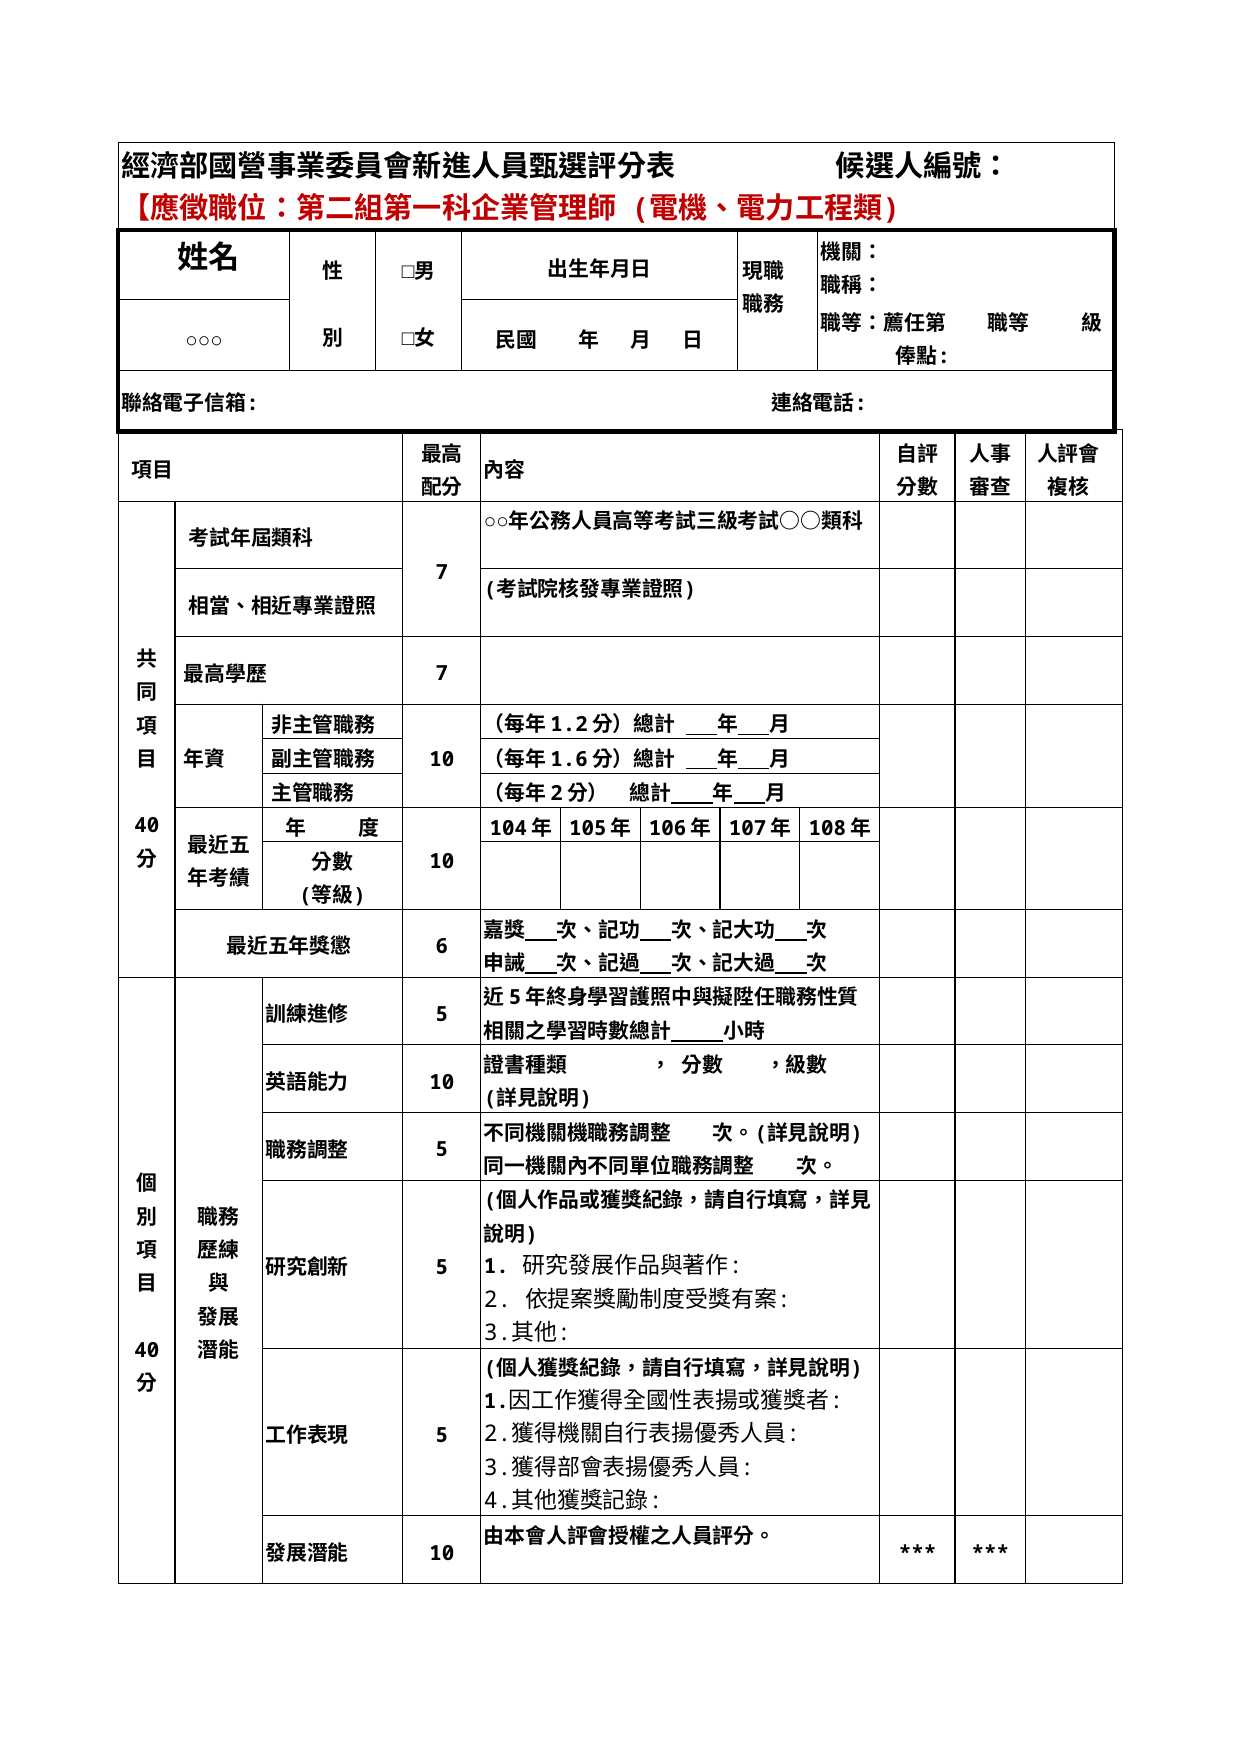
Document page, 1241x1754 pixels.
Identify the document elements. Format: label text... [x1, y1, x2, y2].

table_cell 107年 [721, 808, 799, 841]
table_cell 106年 [641, 808, 719, 841]
table_cell 10 [403, 705, 480, 807]
table_cell 內容 [481, 434, 879, 501]
table_cell [880, 1181, 954, 1347]
table_cell 5 [403, 978, 480, 1044]
table_cell 副主管職務 [263, 739, 402, 772]
table_cell 研究創新 [263, 1181, 402, 1347]
table_cell 性 別 [290, 232, 375, 370]
table_cell 職務調整 [263, 1113, 402, 1180]
table_cell [956, 569, 1025, 636]
table_cell 近5年終身學習護照中與擬陞任職務性質相關之學習時數總計 小時 [481, 978, 879, 1044]
table_cell 嘉獎 次、記功 次、記大功 次 申誡 次、記過 次、記大過 次 [481, 910, 879, 977]
table_cell [956, 1181, 1025, 1347]
table_cell 10 [403, 1516, 480, 1583]
table_cell 非主管職務 [263, 705, 402, 738]
table_cell [641, 842, 719, 909]
table_cell [880, 808, 954, 909]
table_cell [956, 1113, 1025, 1180]
table_cell [481, 842, 560, 909]
table_cell □男 □女 [376, 232, 461, 370]
table_cell [1117, 299, 1122, 370]
table_cell 個別 項 目 40分 [119, 978, 174, 1583]
table_cell [880, 569, 954, 636]
table_cell [880, 637, 954, 704]
table_cell 工作表現 [263, 1349, 402, 1515]
table_cell [1026, 1516, 1122, 1583]
table_header 經濟部國營事業委員會新進人員甄選評分表 候選人編號： 【應徵職位：第二組第一科企業管理師 (電機、電力工程類) [119, 143, 1114, 227]
table_cell 最近五年獎懲 [176, 910, 402, 977]
table_cell [956, 808, 1025, 909]
table_cell 自評 分數 [880, 434, 954, 501]
table_cell 相當、相近專業證照 [176, 569, 402, 636]
table_cell 證書種類 ， 分數 ，級數 (詳見說明) [481, 1045, 879, 1112]
table_cell [880, 705, 954, 807]
table_cell [800, 842, 879, 909]
table_cell [1026, 637, 1122, 704]
table_cell [1026, 1113, 1122, 1180]
table_cell [880, 1349, 954, 1515]
table_cell [721, 842, 799, 909]
table_cell [1026, 808, 1122, 909]
table_cell 7 [403, 637, 480, 704]
table_cell [1026, 1181, 1122, 1347]
table_cell 6 [403, 910, 480, 977]
table_cell 主管職務 [263, 774, 402, 807]
table_cell [956, 705, 1025, 807]
table_cell 英語能力 [263, 1045, 402, 1112]
table_cell [1026, 1349, 1122, 1515]
table_cell *** [956, 1516, 1025, 1583]
table_cell 10 [403, 808, 480, 909]
table_cell [880, 1113, 954, 1180]
table_cell 5 [403, 1349, 480, 1515]
table_cell [956, 1045, 1025, 1112]
table_cell [1026, 978, 1122, 1044]
table_cell [956, 1349, 1025, 1515]
table_cell 年 度 [263, 808, 402, 841]
table_cell （每年1.2分）總計 年 月 [481, 705, 879, 738]
table_cell [1026, 910, 1122, 977]
table_cell *** [880, 1516, 954, 1583]
table_cell （每年2分） 總計 年 月 [481, 774, 879, 807]
table_cell （每年1.6分）總計 年 月 [481, 739, 879, 772]
table_cell [1117, 370, 1122, 429]
table_cell 姓名 [120, 232, 289, 299]
table_cell 訓練進修 [263, 978, 402, 1044]
table_cell 分數 (等級) [263, 842, 402, 909]
table_cell 最高 配分 [403, 434, 480, 501]
table_cell 最近五年考績 [176, 808, 262, 909]
table_cell [880, 910, 954, 977]
table_cell (考試院核發專業證照) [481, 569, 879, 636]
table_cell 職等：薦任第 職等 級 俸點: [818, 299, 1112, 370]
table_cell 人評會 複核 [1026, 430, 1122, 501]
table_cell 機關： 職稱： [818, 232, 1112, 299]
table_cell 10 [403, 1045, 480, 1112]
table_cell ○○○ [120, 300, 289, 370]
table_cell 由本會人評會授權之人員評分。 [481, 1516, 879, 1583]
table_cell 不同機關機職務調整 次。(詳見說明) 同一機關內不同單位職務調整 次。 [481, 1113, 879, 1180]
table_cell 出生年月日 [462, 232, 737, 299]
table_cell [561, 842, 640, 909]
table_header [1115, 142, 1122, 227]
table_cell [880, 1045, 954, 1112]
table_cell 最高學歷 [176, 637, 402, 704]
table_cell 人事 審查 [956, 434, 1025, 501]
table_cell 共 同 項 目 40分 [119, 502, 174, 977]
table_cell 民國 年 月 日 [462, 300, 737, 370]
table_cell [956, 910, 1025, 977]
table_cell (個人獲獎紀錄，請自行填寫，詳見說明) 1.因工作獲得全國性表揚或獲獎者: 2.獲得機關自行表揚優秀人員: 3.獲得部會表揚優秀人員: 4.其他獲獎記錄: [481, 1349, 879, 1515]
table_cell [1026, 1045, 1122, 1112]
table_cell 105年 [561, 808, 640, 841]
table_cell [956, 502, 1025, 568]
table_cell 5 [403, 1113, 480, 1180]
table_cell 考試年屆類科 [176, 502, 402, 568]
table_cell 職務 歷練 與 發展 潛能 [176, 978, 262, 1583]
table_cell [880, 502, 954, 568]
table_cell [880, 978, 954, 1044]
table_cell [1026, 705, 1122, 807]
table_cell [1026, 569, 1122, 636]
table_cell 年資 [176, 705, 262, 807]
table_cell [481, 637, 879, 704]
table_cell 聯絡電子信箱: 連絡電話: [120, 371, 1112, 429]
table_cell 104年 [481, 808, 560, 841]
table_cell [1117, 228, 1122, 299]
table_cell [1026, 502, 1122, 568]
table_cell [956, 978, 1025, 1044]
table_cell 項目 [119, 434, 402, 501]
table_cell 5 [403, 1181, 480, 1347]
table_cell 現職 職務 [738, 232, 817, 370]
table_cell 發展潛能 [263, 1516, 402, 1583]
table_cell ○○年公務人員高等考試三級考試○○類科 [481, 502, 879, 568]
table_cell 7 [403, 502, 480, 636]
table_cell (個人作品或獲獎紀錄，請自行填寫，詳見說明) 1. 研究發展作品與著作: 2. 依提案獎勵制度受獎有案: 3.其他: [481, 1181, 879, 1347]
table_cell [956, 637, 1025, 704]
table_cell 108年 [800, 808, 879, 841]
